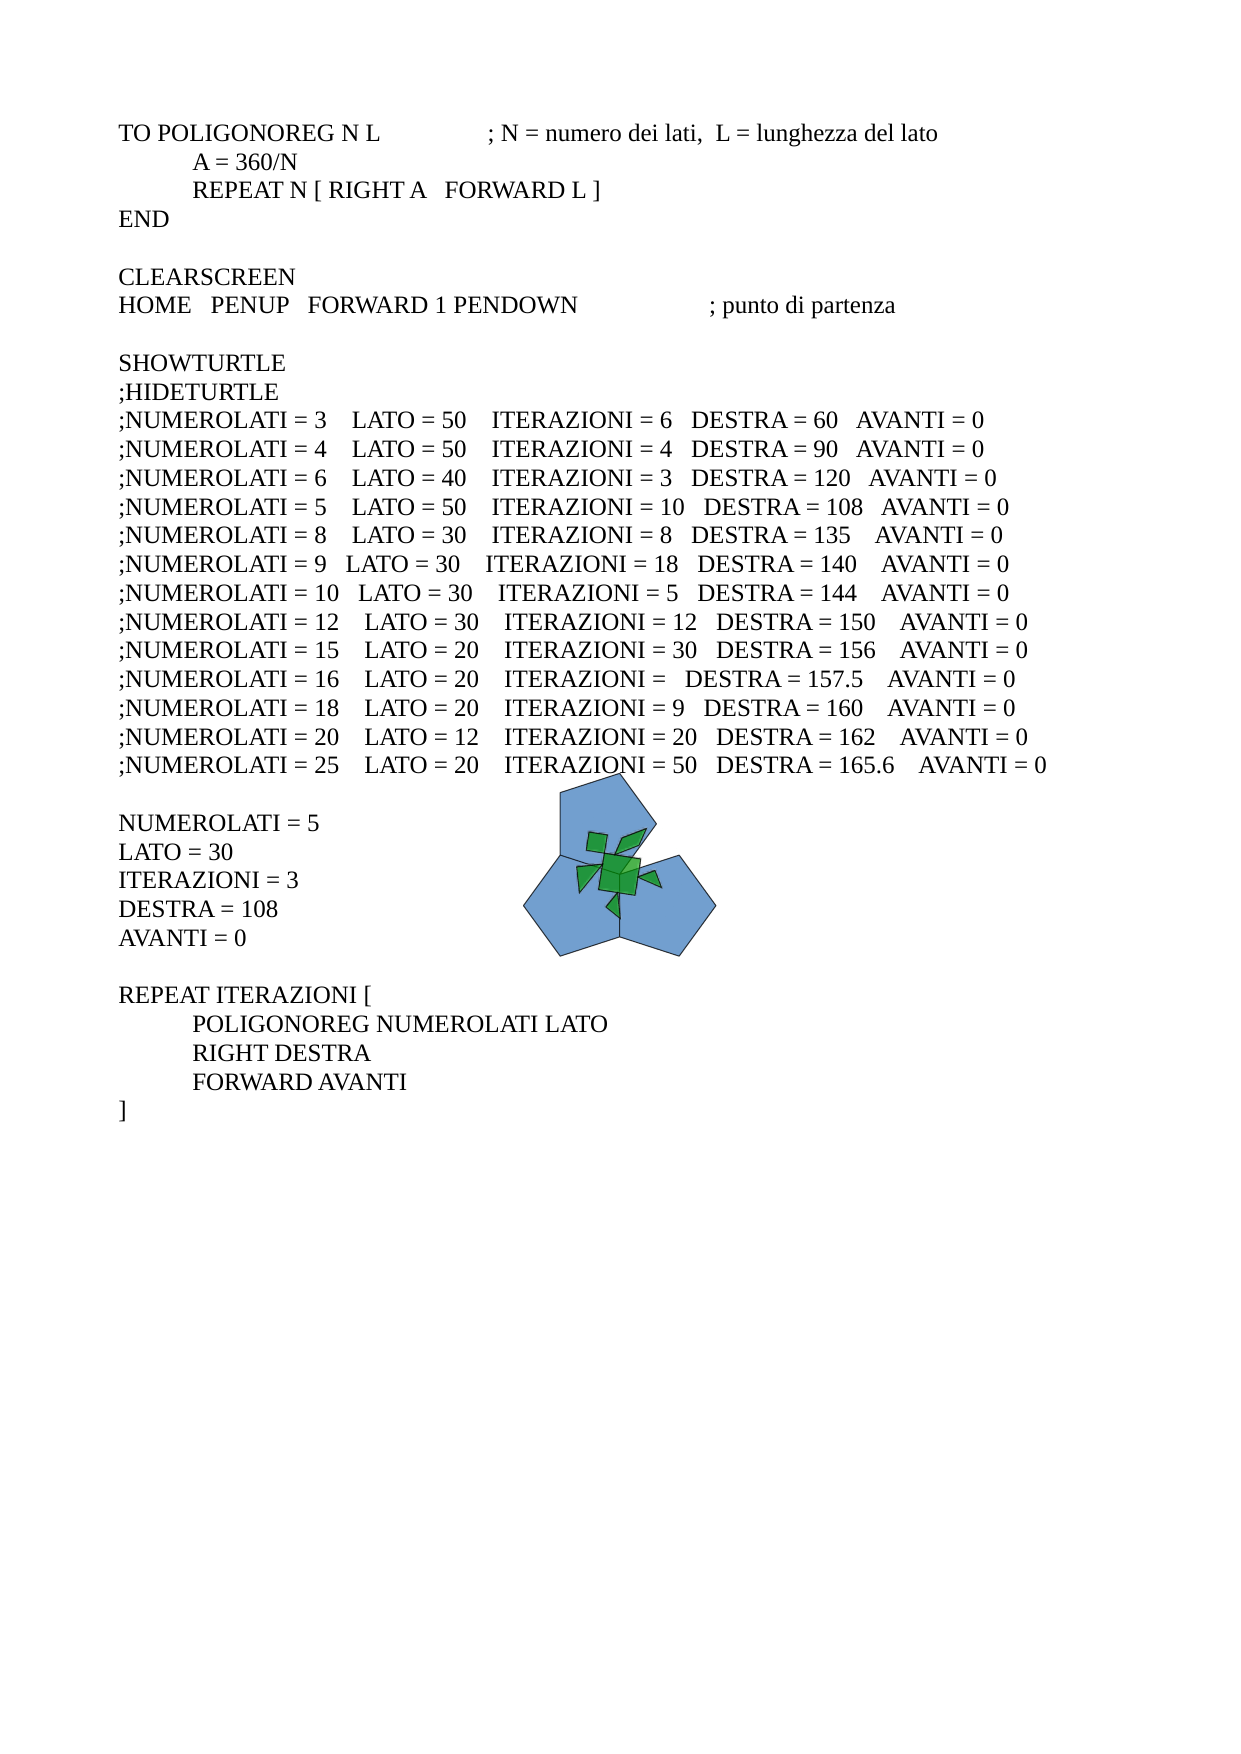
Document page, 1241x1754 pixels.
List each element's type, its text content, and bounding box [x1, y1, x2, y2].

text CLEARSCREEN [118, 262, 1122, 291]
text ;NUMEROLATI = 20 LATO = 12 ITERAZIONI = 20 DESTRA = 162 AVANTI = 0 [118, 722, 1122, 751]
text A = 360/N [118, 147, 1122, 176]
text LATO = 30 [118, 837, 559, 866]
text NUMEROLATI = 5 [118, 808, 559, 837]
text [636, 837, 1122, 866]
text RIGHT DESTRA [118, 1038, 1122, 1067]
text [578, 938, 661, 952]
text [689, 866, 1122, 894]
text DESTRA = 108 [118, 894, 534, 923]
text [684, 923, 1122, 952]
text ;NUMEROLATI = 5 LATO = 50 ITERAZIONI = 10 DESTRA = 108 AVANTI = 0 [118, 492, 1122, 521]
text [647, 808, 1122, 837]
text REPEAT N [ RIGHT A FORWARD L ] [118, 176, 1122, 204]
text ;NUMEROLATI = 12 LATO = 30 ITERAZIONI = 12 DESTRA = 150 AVANTI = 0 [118, 607, 1122, 636]
text ITERAZIONI = 3 [118, 866, 550, 894]
text ;NUMEROLATI = 8 LATO = 30 ITERAZIONI = 8 DESTRA = 135 AVANTI = 0 [118, 521, 1122, 549]
text ] [118, 1096, 1122, 1124]
text ;NUMEROLATI = 10 LATO = 30 ITERAZIONI = 5 DESTRA = 144 AVANTI = 0 [118, 578, 1122, 607]
text AVANTI = 0 [118, 923, 555, 952]
text SHOWTURTLE [118, 348, 1122, 377]
text REPEAT ITERAZIONI [ [118, 981, 1122, 1009]
text TO POLIGONOREG N L ; N = numero dei lati, L = lunghezza del lato [118, 118, 1122, 147]
text FORWARD AVANTI [118, 1067, 1122, 1096]
text ;NUMEROLATI = 4 LATO = 50 ITERAZIONI = 4 DESTRA = 90 AVANTI = 0 [118, 434, 1122, 463]
text END [118, 204, 1122, 233]
text ;NUMEROLATI = 9 LATO = 30 ITERAZIONI = 18 DESTRA = 140 AVANTI = 0 [118, 549, 1122, 578]
text ;NUMEROLATI = 25 LATO = 20 ITERAZIONI = 50 DESTRA = 165.6 AVANTI = 0 [118, 751, 1122, 779]
text ;NUMEROLATI = 15 LATO = 20 ITERAZIONI = 30 DESTRA = 156 AVANTI = 0 [118, 636, 1122, 664]
text ;HIDETURTLE [118, 377, 1122, 406]
text ;NUMEROLATI = 16 LATO = 20 ITERAZIONI = DESTRA = 157.5 AVANTI = 0 [118, 664, 1122, 693]
text ;NUMEROLATI = 6 LATO = 40 ITERAZIONI = 3 DESTRA = 120 AVANTI = 0 [118, 463, 1122, 492]
text POLIGONOREG NUMEROLATI LATO [118, 1009, 1122, 1038]
text ;NUMEROLATI = 18 LATO = 20 ITERAZIONI = 9 DESTRA = 160 AVANTI = 0 [118, 693, 1122, 722]
text [705, 894, 1122, 923]
text ;NUMEROLATI = 3 LATO = 50 ITERAZIONI = 6 DESTRA = 60 AVANTI = 0 [118, 406, 1122, 434]
text HOME PENUP FORWARD 1 PENDOWN ; punto di partenza [118, 291, 1122, 319]
